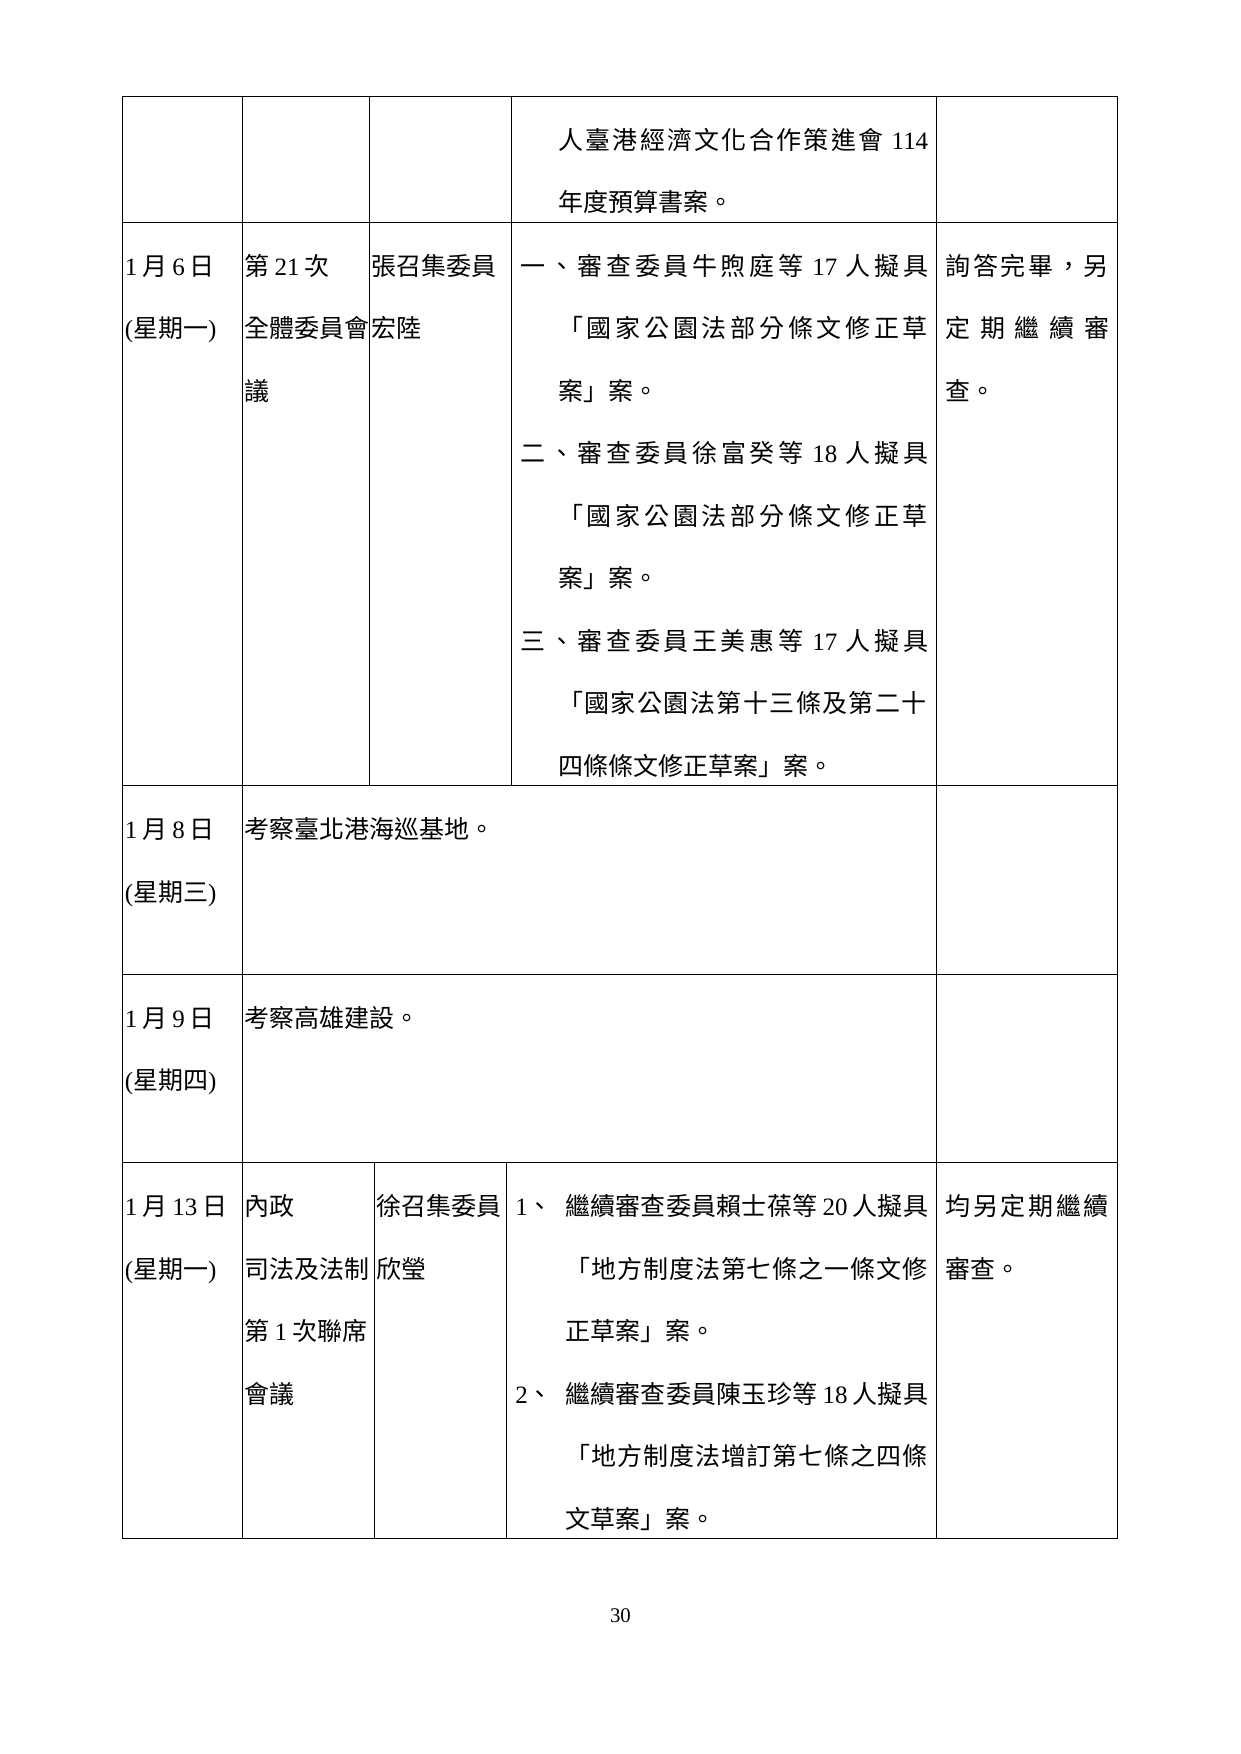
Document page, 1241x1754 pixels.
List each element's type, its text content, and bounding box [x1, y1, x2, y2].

table_cell [937, 786, 1117, 974]
table_cell [123, 97, 242, 222]
table_cell [937, 97, 1117, 222]
table_cell 張召集委員宏陸 [370, 223, 511, 785]
table_cell 詢答完畢，另定期繼續審查。 [937, 223, 1117, 785]
table_cell 1月8日 (星期三) [123, 786, 242, 974]
table_cell 人臺港經濟文化合作策進會114年度預算書案。 [512, 97, 936, 222]
table_cell 繼續審查委員賴士葆等20人擬具「地方制度法第七條之一條文修正草案」案。 繼續審查委員陳玉珍等18人擬具「地方制度法增訂第七條之四條文草案」案。 審查委員伍麗華Saidhai Tahovecahe等17人擬具「地方制度法第八十三條之三條文修正草案」案。 審查委員伍麗華Saidhai Tahovecahe等16人擬具「地方制度法第五十二條及第六十一條條文修正草案」案。 審查委員蘇清泉等27人擬具「地方制度法第三十三條條文修正草案」案。 審查委員陳玉珍等18人擬具「地方制度法第五十六條條文修正草案」案。 審查委員李坤城等20人擬具「地方制度法第七十八條條文修正草案」案。 審查委員李彥秀等16人擬具「地方制度法第五十五條及第五十六條條文修正草案」案。 審查委員高金素梅等18人擬具「地方制度法第八十三條之三條文修正草案」案。 審查委員魯明哲等16人擬具「地方制度法第七條之一條文修正草案」案。 審查委員徐巧芯等21人擬具「地方制度法第五十五條條文修正草案」案。 審查委員盧縣一等18人擬具「地方制度法部分條文修正草案」案。 [507, 1163, 936, 1538]
table_cell 徐召集委員欣瑩 [375, 1163, 506, 1538]
table_cell [370, 97, 511, 222]
table_cell 內政 司法及法制第1次聯席會議 [243, 1163, 374, 1538]
table_cell 一、審查委員牛煦庭等17人擬具「國家公園法部分條文修正草案」案。 二、審查委員徐富癸等18人擬具「國家公園法部分條文修正草案」案。 三、審查委員王美惠等17人擬具「國家公園法第十三條及第二十四條條文修正草案」案。 [512, 223, 936, 785]
table_cell 第21次 全體委員會議 [243, 223, 369, 785]
table_cell 1月13日 (星期一) [123, 1163, 242, 1538]
table_cell [937, 975, 1117, 1162]
table_cell 考察高雄建設。 [243, 975, 936, 1162]
table_cell 1月9日 (星期四) [123, 975, 242, 1162]
table_cell 考察臺北港海巡基地。 [243, 786, 936, 974]
table_cell 均另定期繼續審查。 [937, 1163, 1117, 1538]
table_cell 1月6日 (星期一) [123, 223, 242, 785]
table_cell [243, 97, 369, 222]
